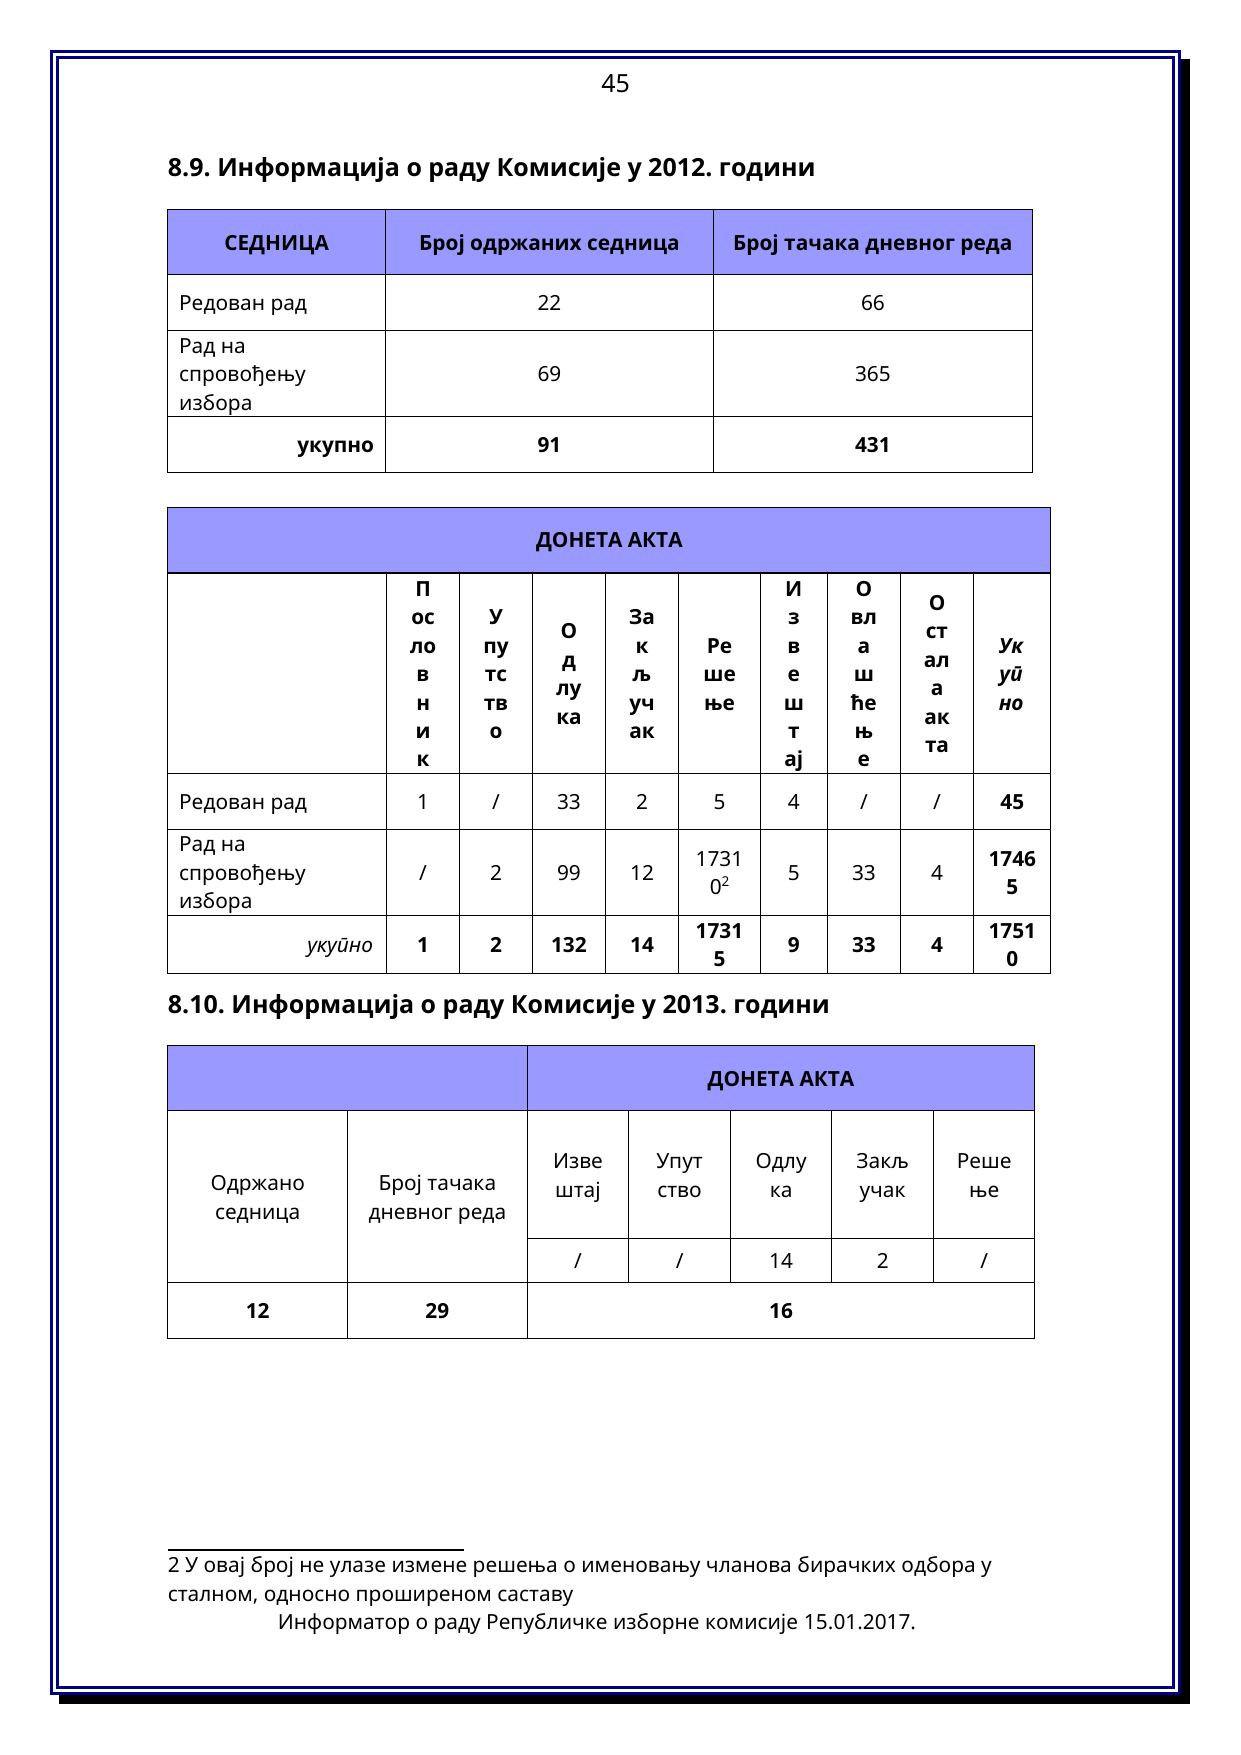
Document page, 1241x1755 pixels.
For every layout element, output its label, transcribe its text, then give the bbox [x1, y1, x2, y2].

table_cell 431 [714, 417, 1032, 472]
table_cell 2 [460, 830, 532, 915]
table_cell Одржано седница [168, 1111, 347, 1282]
table_cell Извештај [528, 1111, 628, 1238]
table_cell Рад на спровођењу избора [168, 830, 386, 915]
table_cell / [387, 830, 459, 915]
table_cell / [629, 1239, 730, 1282]
table_header Овлашћење [828, 574, 900, 773]
table_cell 2 [460, 916, 532, 973]
table_cell 33 [533, 774, 605, 828]
subtitle 8.9. Информација о раду Комисије у 2012. години [168, 150, 1063, 184]
table_cell 12 [606, 830, 678, 915]
table_cell укупно [168, 417, 385, 472]
table_cell 4 [901, 830, 973, 915]
table_cell 365 [714, 331, 1032, 416]
table_cell 99 [533, 830, 605, 915]
table_header Закључак [606, 574, 678, 773]
table_header Пословник [387, 574, 459, 773]
table_cell Одлука [731, 1111, 831, 1238]
table_header СЕДНИЦА [168, 210, 385, 274]
table_cell Закључак [832, 1111, 933, 1238]
table_cell 29 [348, 1283, 527, 1338]
table_cell / [460, 774, 532, 828]
table_header Упутство [460, 574, 532, 773]
table_cell 2 [606, 774, 678, 828]
table_cell 33 [828, 916, 900, 973]
table_cell 22 [386, 275, 713, 330]
table_header [168, 574, 386, 773]
table_header Остала акта [901, 574, 973, 773]
table_cell 5 [761, 830, 827, 915]
table_cell 17310 [679, 830, 760, 915]
table_cell 17315 [679, 916, 760, 973]
table_cell 1 [387, 774, 459, 828]
table_cell Рад на спровођењу избора [168, 331, 385, 416]
table_header Укупно [974, 574, 1050, 773]
table_cell 69 [386, 331, 713, 416]
table_cell 14 [606, 916, 678, 973]
table_cell Број тачака дневног реда [348, 1111, 527, 1282]
subtitle 8.10. Информација о раду Комисије у 2013. години [168, 986, 1063, 1020]
table_cell 33 [828, 830, 900, 915]
table_cell 12 [168, 1283, 347, 1338]
table_header Извештај [761, 574, 827, 773]
table_cell 5 [679, 774, 760, 828]
table_cell 1 [387, 916, 459, 973]
table_cell 9 [761, 916, 827, 973]
table_cell / [934, 1239, 1034, 1282]
table_cell 45 [974, 774, 1050, 828]
table_cell укупно [168, 916, 386, 973]
table_cell 2 [832, 1239, 933, 1282]
table_cell 17510 [974, 916, 1050, 973]
table_cell 17465 [974, 830, 1050, 915]
table_cell Редован рад [168, 774, 386, 828]
table_header Број одржаних седница [386, 210, 713, 274]
table_cell / [901, 774, 973, 828]
table_header Одлука [533, 574, 605, 773]
table_cell 16 [528, 1283, 1034, 1338]
table_cell 91 [386, 417, 713, 472]
table_header [168, 1046, 527, 1110]
table_cell / [828, 774, 900, 828]
table_cell Редован рад [168, 275, 385, 330]
table_cell 14 [731, 1239, 831, 1282]
table_cell Упутство [629, 1111, 730, 1238]
table_header ДОНЕТА АКТА [528, 1046, 1034, 1110]
table_header Решење [679, 574, 760, 773]
table_cell / [528, 1239, 628, 1282]
table_cell 4 [761, 774, 827, 828]
table_cell 4 [901, 916, 973, 973]
table_cell Решење [934, 1111, 1034, 1238]
table_cell 66 [714, 275, 1032, 330]
table_cell 132 [533, 916, 605, 973]
table_header ДОНЕТА АКТА [168, 508, 1050, 572]
table_header Број тачака дневног реда [714, 210, 1032, 274]
